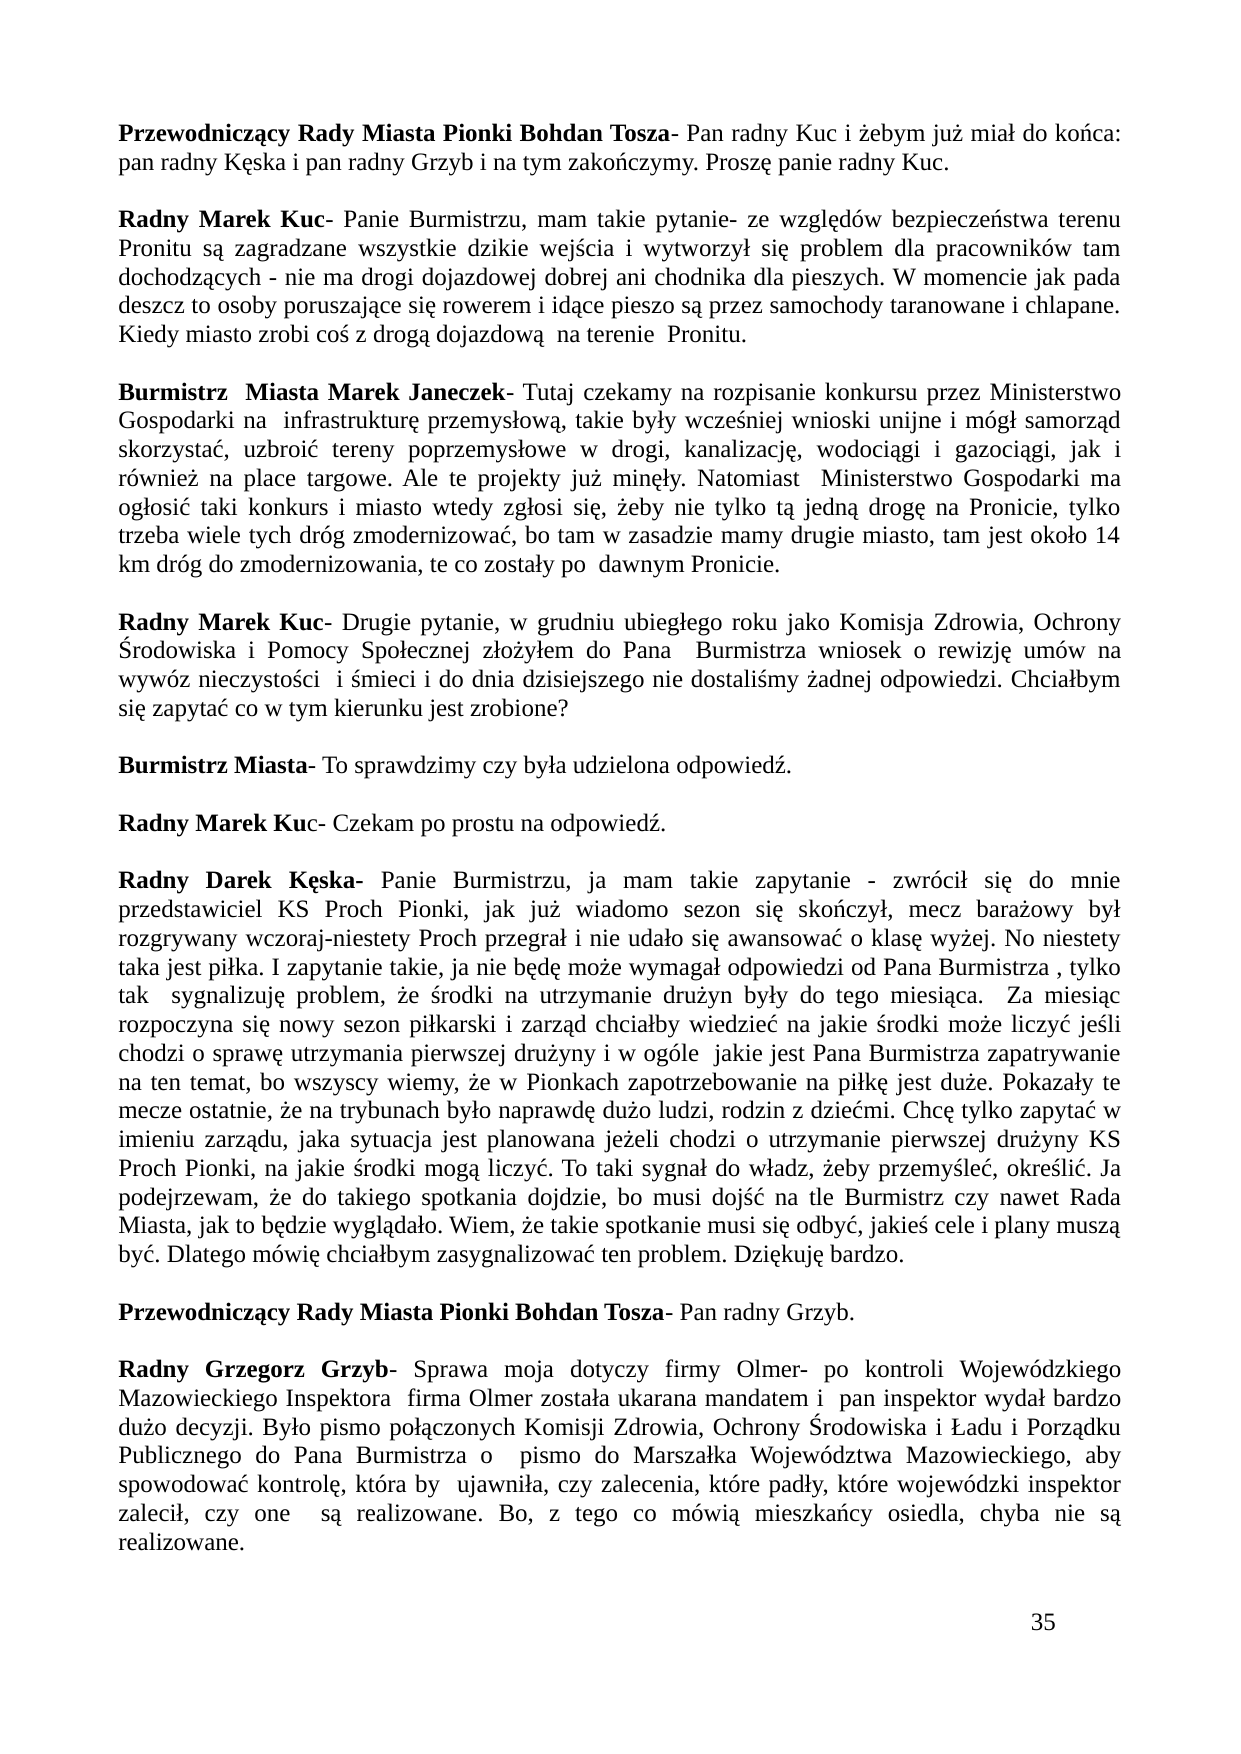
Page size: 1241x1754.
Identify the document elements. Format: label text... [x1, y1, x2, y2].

text Burmistrz Miasta- To sprawdzimy czy była udzielona odpowiedź. [118, 751, 1122, 779]
text Przewodniczący Rady Miasta Pionki Bohdan Tosza- Pan radny Grzyb. [118, 1297, 1122, 1326]
text Przewodniczący Rady Miasta Pionki Bohdan Tosza- Pan radny Kuc i żebym już miał do końca: pan radny Kęska i pan radny Grzyb i na tym zakończymy. Proszę panie radny Kuc. [118, 118, 1122, 176]
text Radny Grzegorz Grzyb- Sprawa moja dotyczy firmy Olmer- po kontroli Wojewódzkiego Mazowieckiego Inspektora firma Olmer została ukarana mandatem i pan inspektor wydał bardzo dużo decyzji. Było pismo połączonych Komisji Zdrowia, Ochrony Środowiska i Ładu i Porządku Publicznego do Pana Burmistrza o pismo do Marszałka Województwa Mazowieckiego, aby spowodować kontrolę, która by ujawniła, czy zalecenia, które padły, które wojewódzki inspektor zalecił, czy one są realizowane. Bo, z tego co mówią mieszkańcy osiedla, chyba nie są realizowane. [118, 1354, 1122, 1556]
text Radny Marek Kuc- Drugie pytanie, w grudniu ubiegłego roku jako Komisja Zdrowia, Ochrony Środowiska i Pomocy Społecznej złożyłem do Pana Burmistrza wniosek o rewizję umów na wywóz nieczystości i śmieci i do dnia dzisiejszego nie dostaliśmy żadnej odpowiedzi. Chciałbym się zapytać co w tym kierunku jest zrobione? [118, 607, 1122, 722]
text Radny Marek Kuc- Panie Burmistrzu, mam takie pytanie- ze względów bezpieczeństwa terenu Pronitu są zagradzane wszystkie dzikie wejścia i wytworzył się problem dla pracowników tam dochodzących - nie ma drogi dojazdowej dobrej ani chodnika dla pieszych. W momencie jak pada deszcz to osoby poruszające się rowerem i idące pieszo są przez samochody taranowane i chlapane. Kiedy miasto zrobi coś z drogą dojazdową na terenie Pronitu. [118, 204, 1122, 348]
text Burmistrz Miasta Marek Janeczek- Tutaj czekamy na rozpisanie konkursu przez Ministerstwo Gospodarki na infrastrukturę przemysłową, takie były wcześniej wnioski unijne i mógł samorząd skorzystać, uzbroić tereny poprzemysłowe w drogi, kanalizację, wodociągi i gazociągi, jak i również na place targowe. Ale te projekty już minęły. Natomiast Ministerstwo Gospodarki ma ogłosić taki konkurs i miasto wtedy zgłosi się, żeby nie tylko tą jedną drogę na Pronicie, tylko trzeba wiele tych dróg zmodernizować, bo tam w zasadzie mamy drugie miasto, tam jest około 14 km dróg do zmodernizowania, te co zostały po dawnym Pronicie. [118, 377, 1122, 578]
text Radny Marek Kuc- Czekam po prostu na odpowiedź. [118, 808, 1122, 837]
text Radny Darek Kęska- Panie Burmistrzu, ja mam takie zapytanie - zwrócił się do mnie przedstawiciel KS Proch Pionki, jak już wiadomo sezon się skończył, mecz barażowy był rozgrywany wczoraj-niestety Proch przegrał i nie udało się awansować o klasę wyżej. No niestety taka jest piłka. I zapytanie takie, ja nie będę może wymagał odpowiedzi od Pana Burmistrza , tylko tak sygnalizuję problem, że środki na utrzymanie drużyn były do tego miesiąca. Za miesiąc rozpoczyna się nowy sezon piłkarski i zarząd chciałby wiedzieć na jakie środki może liczyć jeśli chodzi o sprawę utrzymania pierwszej drużyny i w ogóle jakie jest Pana Burmistrza zapatrywanie na ten temat, bo wszyscy wiemy, że w Pionkach zapotrzebowanie na piłkę jest duże. Pokazały te mecze ostatnie, że na trybunach było naprawdę dużo ludzi, rodzin z dziećmi. Chcę tylko zapytać w imieniu zarządu, jaka sytuacja jest planowana jeżeli chodzi o utrzymanie pierwszej drużyny KS Proch Pionki, na jakie środki mogą liczyć. To taki sygnał do władz, żeby przemyśleć, określić. Ja podejrzewam, że do takiego spotkania dojdzie, bo musi dojść na tle Burmistrz czy nawet Rada Miasta, jak to będzie wyglądało. Wiem, że takie spotkanie musi się odbyć, jakieś cele i plany muszą być. Dlatego mówię chciałbym zasygnalizować ten problem. Dziękuję bardzo. [118, 866, 1122, 1268]
